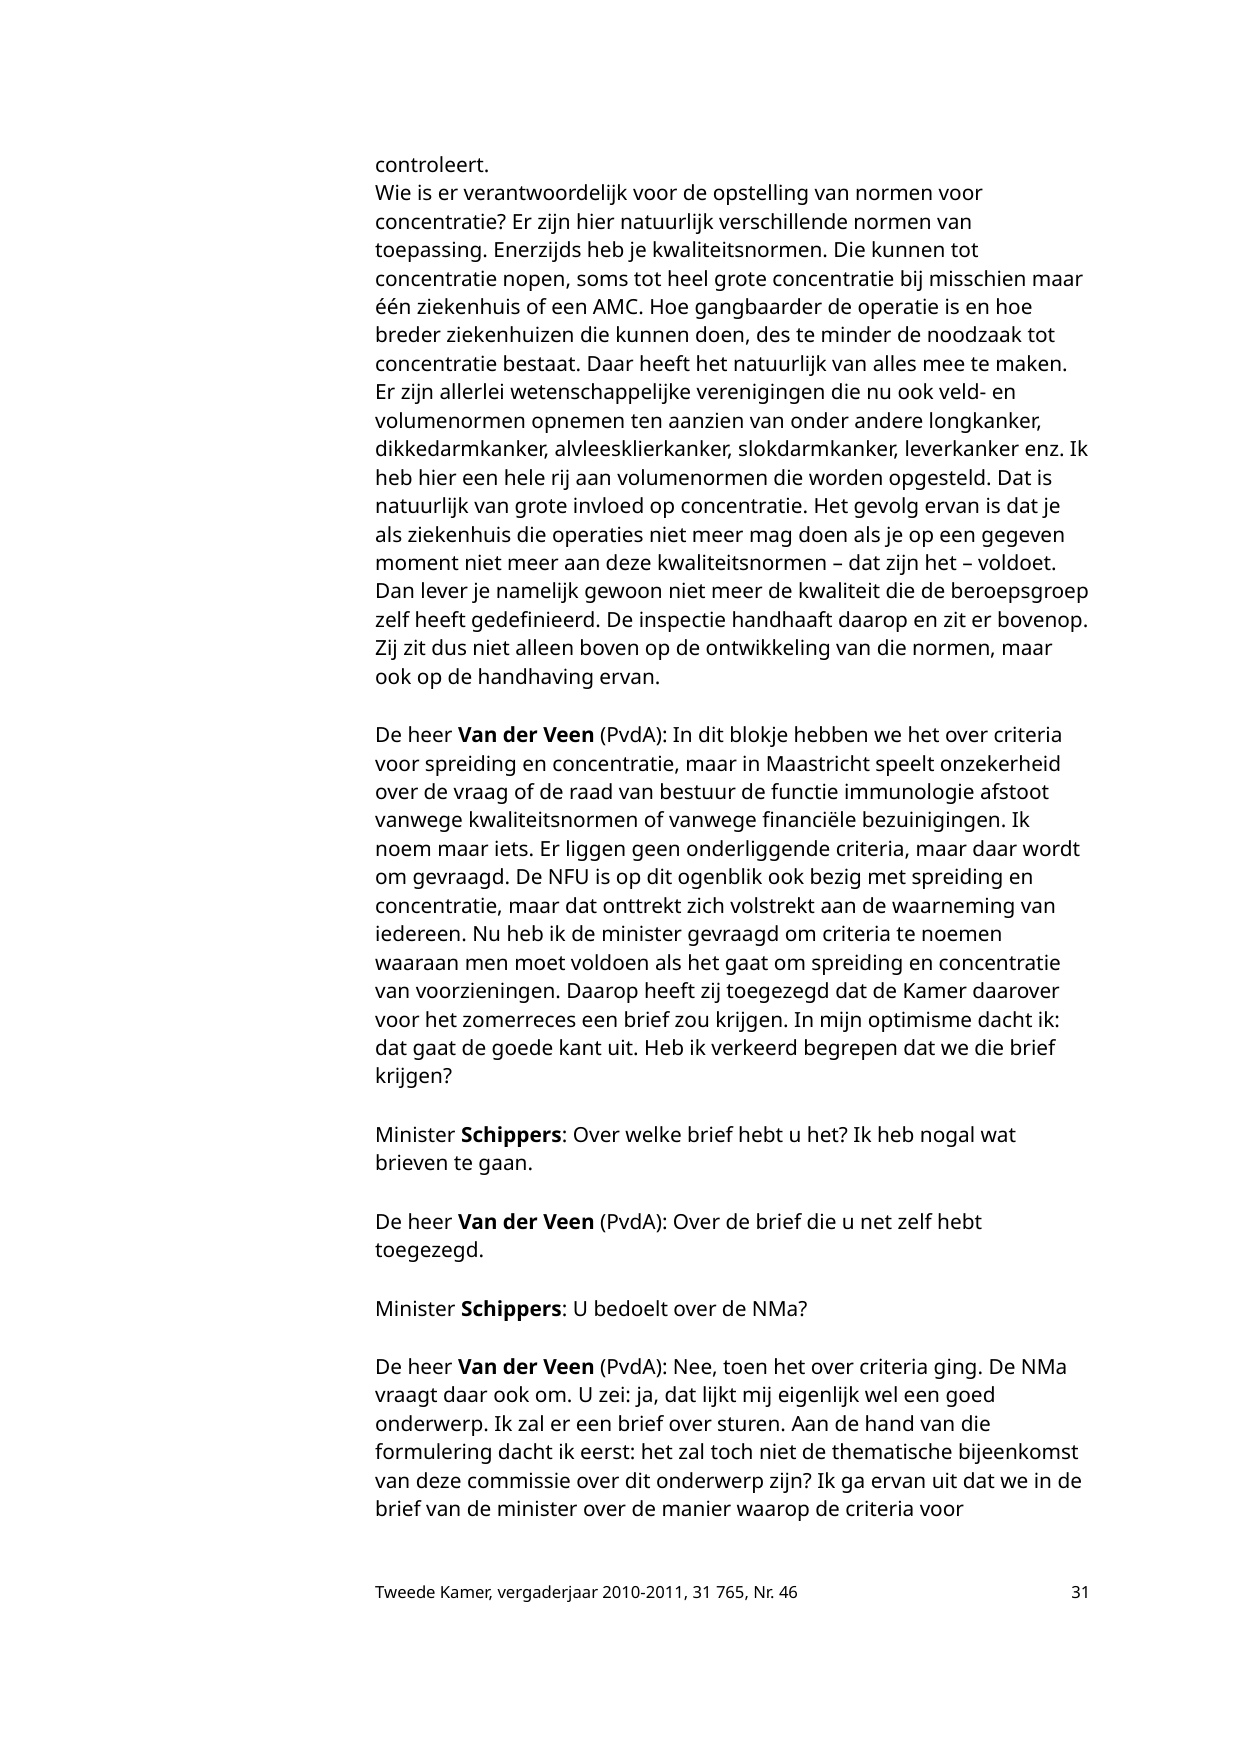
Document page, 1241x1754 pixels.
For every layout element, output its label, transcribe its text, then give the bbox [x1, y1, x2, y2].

text Wie is er verantwoordelijk voor de opstelling van normen voor concentratie? Er zijn hier natuurlijk verschillende normen van toepassing. Enerzijds heb je kwaliteitsnormen. Die kunnen tot concentratie nopen, soms tot heel grote concentratie bij misschien maar één ziekenhuis of een AMC. Hoe gangbaarder de operatie is en hoe breder ziekenhuizen die kunnen doen, des te minder de noodzaak tot concentratie bestaat. Daar heeft het natuurlijk van alles mee te maken. Er zijn allerlei wetenschappelijke verenigingen die nu ook veld- en volumenormen opnemen ten aanzien van onder andere longkanker, dikkedarmkanker, alvleesklierkanker, slokdarmkanker, leverkanker enz. Ik heb hier een hele rij aan volumenormen die worden opgesteld. Dat is natuurlijk van grote invloed op concentratie. Het gevolg ervan is dat je als ziekenhuis die operaties niet meer mag doen als je op een gegeven moment niet meer aan deze kwaliteitsnormen – dat zijn het – voldoet. Dan lever je namelijk gewoon niet meer de kwaliteit die de beroepsgroep zelf heeft gedefinieerd. De inspectie handhaaft daarop en zit er bovenop. Zij zit dus niet alleen boven op de ontwikkeling van die normen, maar ook op de handhaving ervan. [375, 178, 1090, 690]
text De heer Van der Veen (PvdA): Nee, toen het over criteria ging. De NMa vraagt daar ook om. U zei: ja, dat lijkt mij eigenlijk wel een goed onderwerp. Ik zal er een brief over sturen. Aan de hand van die formulering dacht ik eerst: het zal toch niet de thematische bijeenkomst van deze commissie over dit onderwerp zijn? Ik ga ervan uit dat we in de brief van de minister over de manier waarop de criteria voor [375, 1352, 1090, 1523]
text Minister Schippers: Over welke brief hebt u het? Ik heb nogal wat brieven te gaan. [375, 1120, 1090, 1177]
text controleert. [375, 150, 1090, 178]
text Minister Schippers: U bedoelt over de NMa? [375, 1294, 1090, 1322]
text De heer Van der Veen (PvdA): In dit blokje hebben we het over criteria voor spreiding en concentratie, maar in Maastricht speelt onzekerheid over de vraag of de raad van bestuur de functie immunologie afstoot vanwege kwaliteitsnormen of vanwege financiële bezuinigingen. Ik noem maar iets. Er liggen geen onderliggende criteria, maar daar wordt om gevraagd. De NFU is op dit ogenblik ook bezig met spreiding en concentratie, maar dat onttrekt zich volstrekt aan de waarneming van iedereen. Nu heb ik de minister gevraagd om criteria te noemen waaraan men moet voldoen als het gaat om spreiding en concentratie van voorzieningen. Daarop heeft zij toegezegd dat de Kamer daarover voor het zomerreces een brief zou krijgen. In mijn optimisme dacht ik: dat gaat de goede kant uit. Heb ik verkeerd begrepen dat we die brief krijgen? [375, 720, 1090, 1090]
text De heer Van der Veen (PvdA): Over de brief die u net zelf hebt toegezegd. [375, 1207, 1090, 1264]
